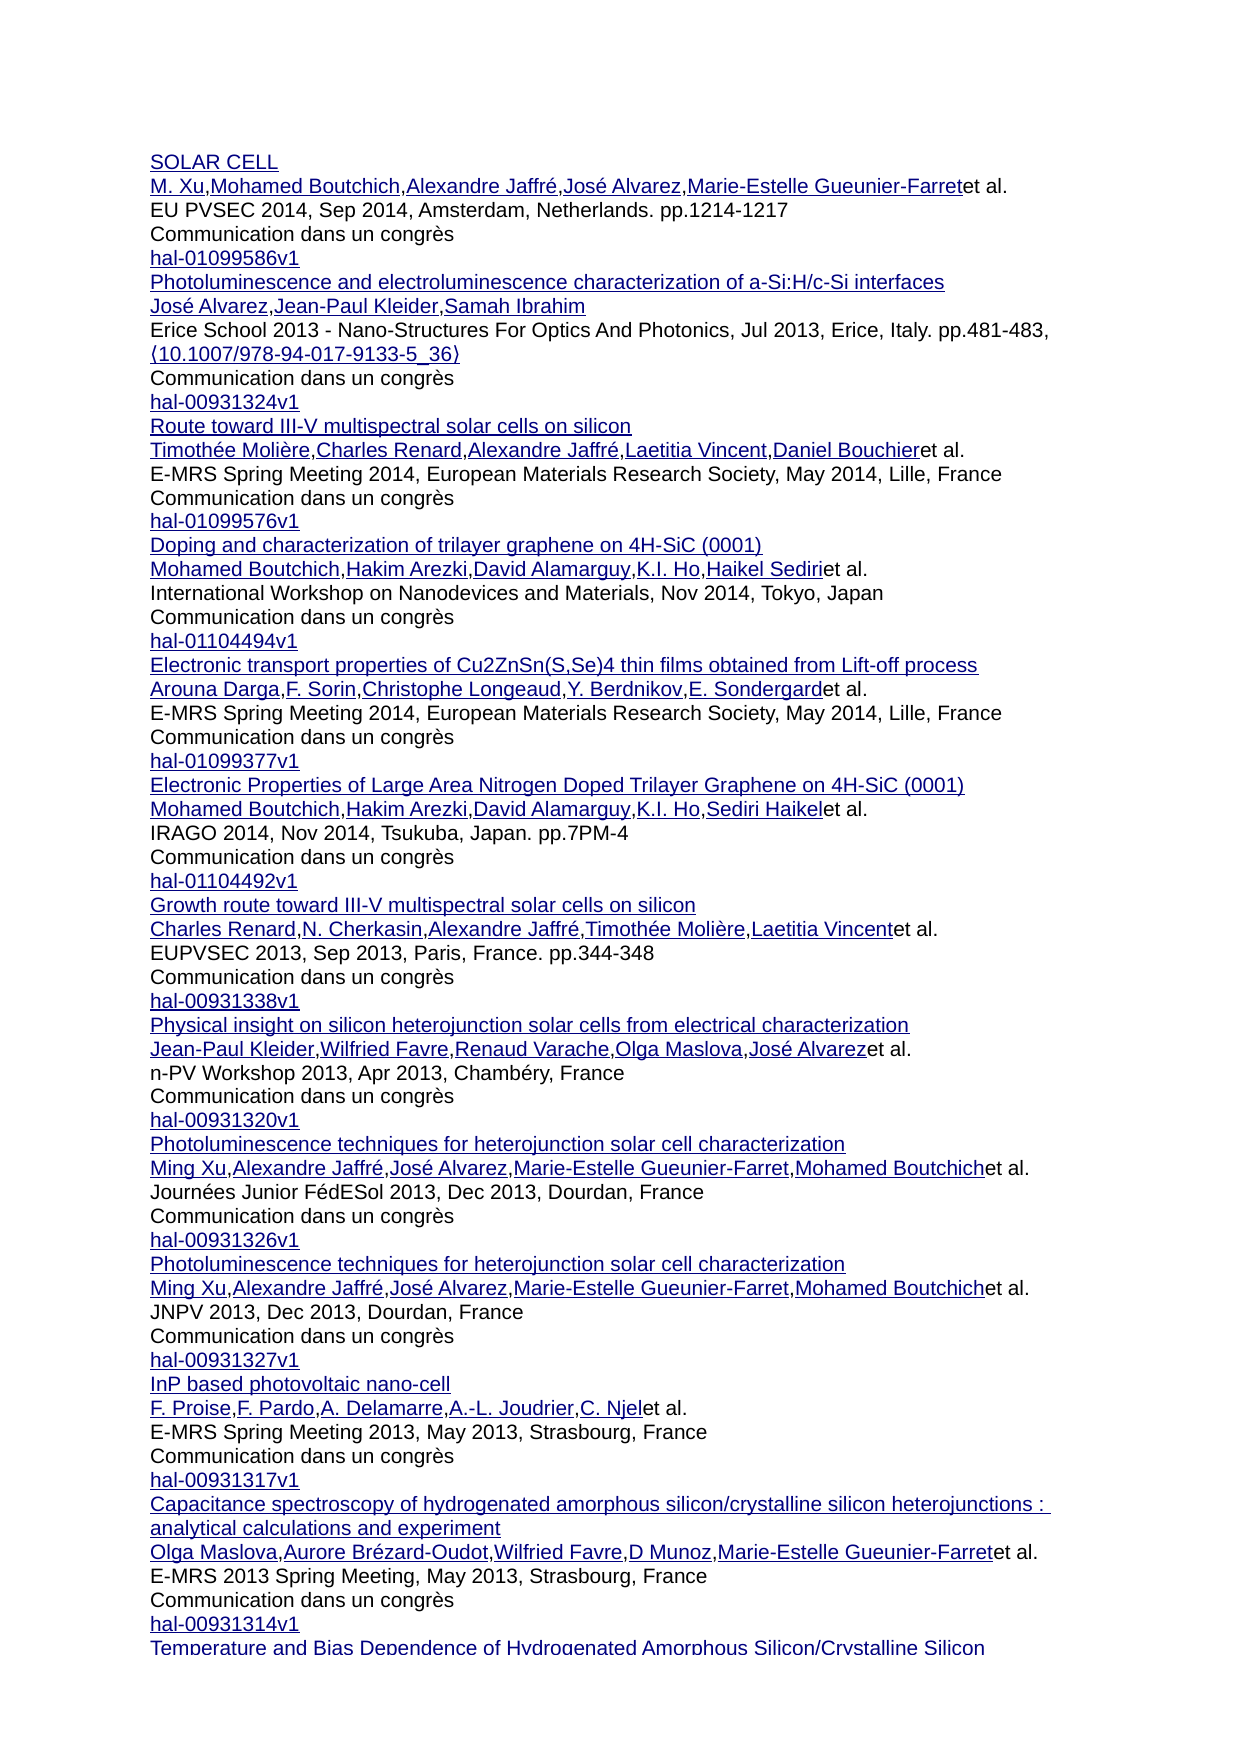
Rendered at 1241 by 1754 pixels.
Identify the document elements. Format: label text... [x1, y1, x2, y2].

table_cell SOLAR CELL M. Xu,Mohamed Boutchich,Alexandre Jaffré,José Alvarez,Marie-Estelle Gueunier-Farretet al. EU PVSEC 2014, Sep 2014, Amsterdam, Netherlands. pp.1214-1217 Communication dans un congrès hal-01099586v1 [150, 150, 1090, 270]
table_cell Temperature and Bias Dependence of Hydrogenated Amorphous Silicon/Crystalline Silicon [150, 1635, 1090, 1655]
table_cell Photoluminescence techniques for heterojunction solar cell characterization Ming Xu,Alexandre Jaffré,José Alvarez,Marie-Estelle Gueunier-Farret,Mohamed Boutchichet al. JNPV 2013, Dec 2013, Dourdan, France Communication dans un congrès hal-00931327v1 [150, 1252, 1090, 1372]
table_cell InP based photovoltaic nano-cell F. Proise,F. Pardo,A. Delamarre,A.-L. Joudrier,C. Njelet al. E-MRS Spring Meeting 2013, May 2013, Strasbourg, France Communication dans un congrès hal-00931317v1 [150, 1372, 1090, 1492]
table_cell Capacitance spectroscopy of hydrogenated amorphous silicon/crystalline silicon heterojunctions : analytical calculations and experiment Olga Maslova,Aurore Brézard-Oudot,Wilfried Favre,D Munoz,Marie-Estelle Gueunier-Farretet al. E-MRS 2013 Spring Meeting, May 2013, Strasbourg, France Communication dans un congrès hal-00931314v1 [150, 1492, 1090, 1635]
table_cell Route toward III-V multispectral solar cells on silicon Timothée Molière,Charles Renard,Alexandre Jaffré,Laetitia Vincent,Daniel Bouchieret al. E-MRS Spring Meeting 2014, European Materials Research Society, May 2014, Lille, France Communication dans un congrès hal-01099576v1 [150, 414, 1090, 533]
table_cell Physical insight on silicon heterojunction solar cells from electrical characterization Jean-Paul Kleider,Wilfried Favre,Renaud Varache,Olga Maslova,José Alvarezet al. n-PV Workshop 2013, Apr 2013, Chambéry, France Communication dans un congrès hal-00931320v1 [150, 1013, 1090, 1132]
table_cell Electronic Properties of Large Area Nitrogen Doped Trilayer Graphene on 4H-SiC (0001) Mohamed Boutchich,Hakim Arezki,David Alamarguy,K.I. Ho,Sediri Haikelet al. IRAGO 2014, Nov 2014, Tsukuba, Japan. pp.7PM-4 Communication dans un congrès hal-01104492v1 [150, 773, 1090, 893]
table_cell Photoluminescence techniques for heterojunction solar cell characterization Ming Xu,Alexandre Jaffré,José Alvarez,Marie-Estelle Gueunier-Farret,Mohamed Boutchichet al. Journées Junior FédESol 2013, Dec 2013, Dourdan, France Communication dans un congrès hal-00931326v1 [150, 1132, 1090, 1252]
table_cell Electronic transport properties of Cu2ZnSn(S,Se)4 thin films obtained from Lift-off process Arouna Darga,F. Sorin,Christophe Longeaud,Y. Berdnikov,E. Sondergardet al. E-MRS Spring Meeting 2014, European Materials Research Society, May 2014, Lille, France Communication dans un congrès hal-01099377v1 [150, 653, 1090, 773]
table_cell Doping and characterization of trilayer graphene on 4H-SiC (0001) Mohamed Boutchich,Hakim Arezki,David Alamarguy,K.I. Ho,Haikel Sediriet al. International Workshop on Nanodevices and Materials, Nov 2014, Tokyo, Japan Communication dans un congrès hal-01104494v1 [150, 533, 1090, 653]
table_cell Photoluminescence and electroluminescence characterization of a-Si:H/c-Si interfaces José Alvarez,Jean-Paul Kleider,Samah Ibrahim Erice School 2013 - Nano-Structures For Optics And Photonics, Jul 2013, Erice, Italy. pp.481-483, ⟨10.1007/978-94-017-9133-5_36⟩ Communication dans un congrès hal-00931324v1 [150, 270, 1090, 413]
table_cell Growth route toward III-V multispectral solar cells on silicon Charles Renard,N. Cherkasin,Alexandre Jaffré,Timothée Molière,Laetitia Vincentet al. EUPVSEC 2013, Sep 2013, Paris, France. pp.344-348 Communication dans un congrès hal-00931338v1 [150, 893, 1090, 1012]
